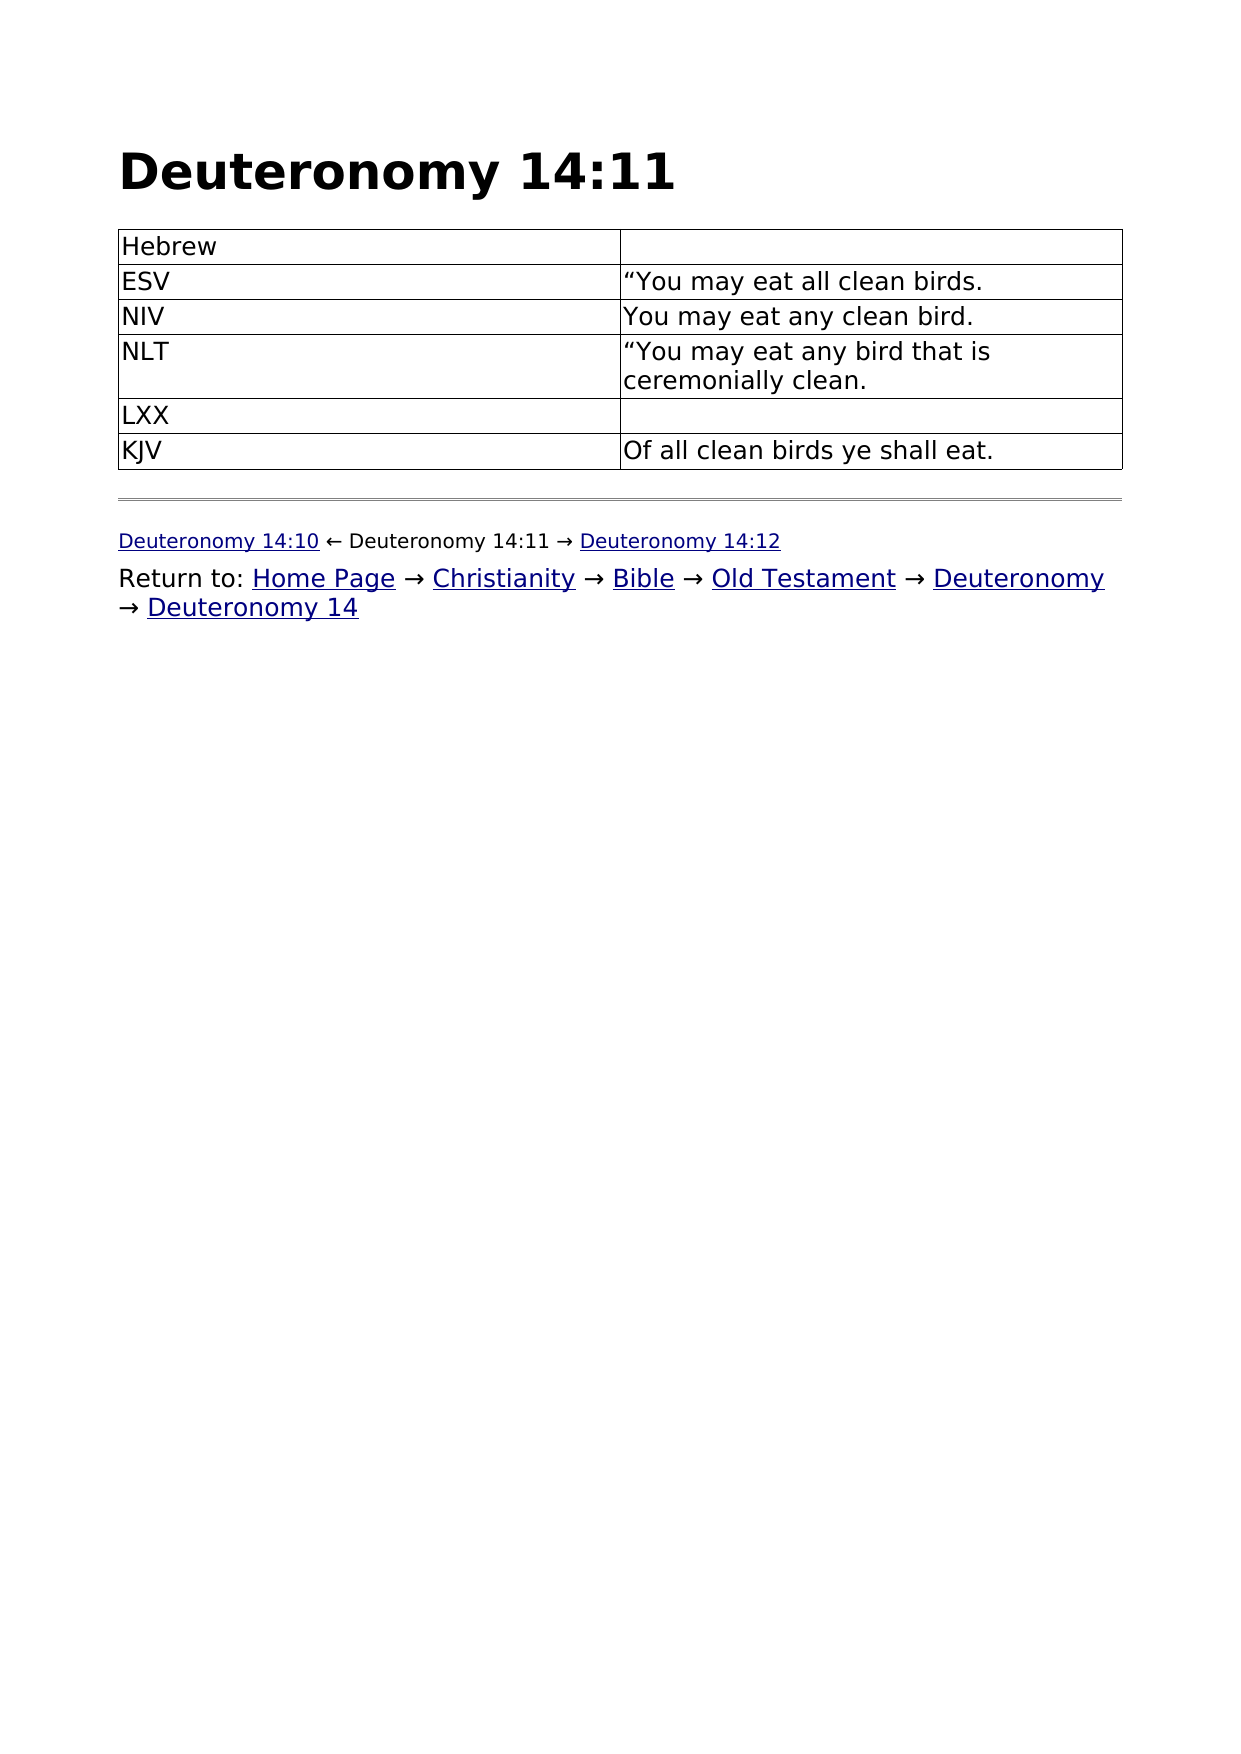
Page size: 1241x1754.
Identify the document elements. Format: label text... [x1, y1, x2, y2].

table_header [621, 230, 1122, 264]
table_cell You may eat any clean bird. [621, 300, 1122, 334]
text Return to: Home Page → Christianity → Bible → Old Testament → Deuteronomy → Deuteronomy 14 [118, 564, 1122, 622]
subtitle Deuteronomy 14:11 [118, 143, 1122, 201]
table_cell ESV [119, 265, 620, 299]
table_cell NIV [119, 300, 620, 334]
table_cell Of all clean birds ye shall eat. [621, 434, 1122, 468]
table_cell LXX [119, 399, 620, 433]
table_cell “You may eat all clean birds. [621, 265, 1122, 299]
table_cell KJV [119, 434, 620, 468]
table_header Hebrew [119, 230, 620, 264]
text Deuteronomy 14:10 ← Deuteronomy 14:11 → Deuteronomy 14:12 [118, 530, 1122, 564]
table_cell NLT [119, 335, 620, 398]
table_cell [621, 399, 1122, 433]
table_cell “You may eat any bird that is ceremonially clean. [621, 335, 1122, 398]
